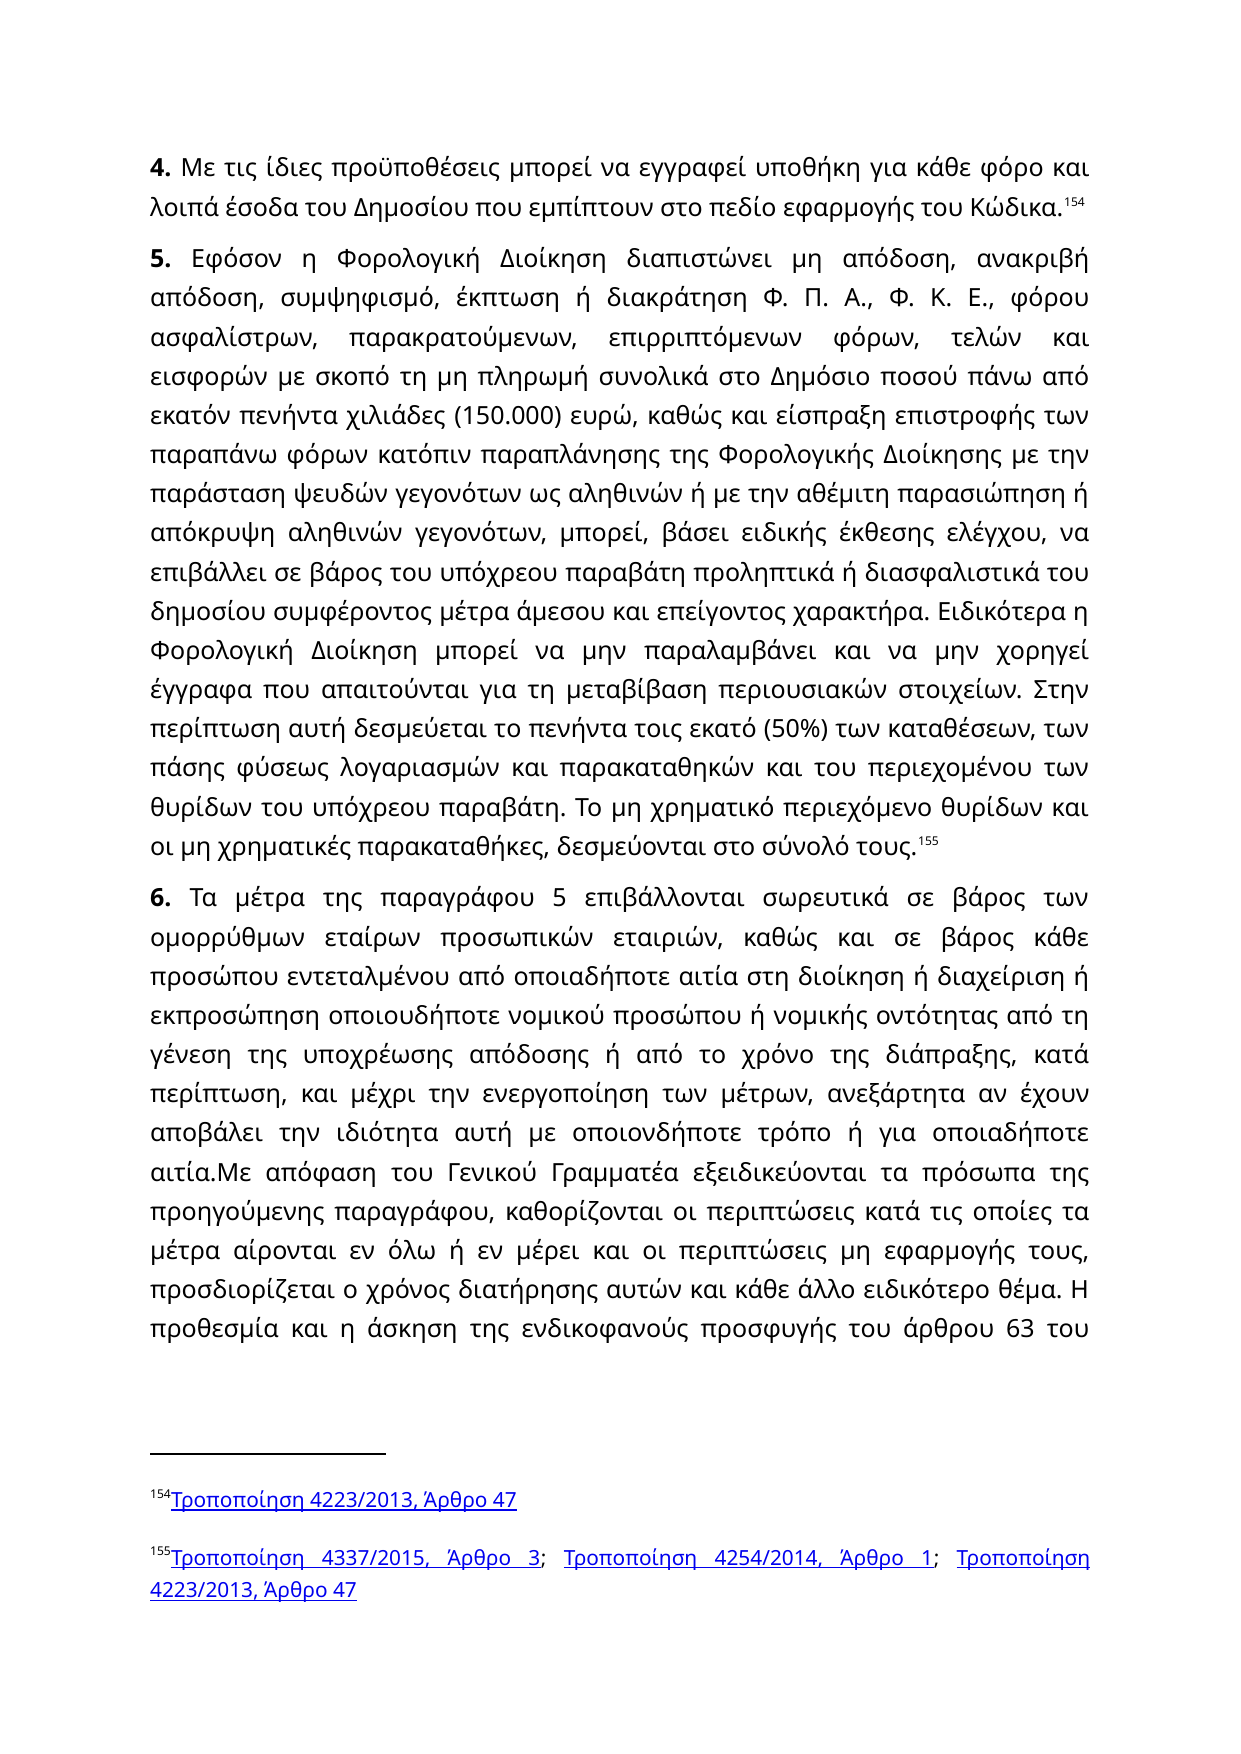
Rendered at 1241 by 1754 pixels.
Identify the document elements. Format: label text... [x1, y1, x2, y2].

text 6. Τα μέτρα της παραγράφου 5 επιβάλλονται σωρευτικά σε βάρος των ομορρύθμων εταίρων προσωπικών εταιριών, καθώς και σε βάρος κάθε προσώπου εντεταλμένου από οποιαδήποτε αιτία στη διοίκηση ή διαχείριση ή εκπροσώπηση οποιουδήποτε νομικού προσώπου ή νομικής οντότητας από τη γένεση της υποχρέωσης απόδοσης ή από το χρόνο της διάπραξης, κατά περίπτωση, και μέχρι την ενεργοποίηση των μέτρων, ανεξάρτητα αν έχουν αποβάλει την ιδιότητα αυτή με οποιονδήποτε τρόπο ή για οποιαδήποτε αιτία.Με απόφαση του Γενικού Γραμματέα εξειδικεύονται τα πρόσωπα της προηγούμενης παραγράφου, καθορίζονται οι περιπτώσεις κατά τις οποίες τα μέτρα αίρονται εν όλω ή εν μέρει και οι περιπτώσεις μη εφαρμογής τους, προσδιορίζεται ο χρόνος διατήρησης αυτών και κάθε άλλο ειδικότερο θέμα. Η προθεσμία και η άσκηση της ενδικοφανούς προσφυγής του άρθρου 63 του [150, 880, 1090, 1345]
text 4. Με τις ίδιες προϋποθέσεις μπορεί να εγγραφεί υποθήκη για κάθε φόρο και λοιπά έσοδα του Δημοσίου που εμπίπτουν στο πεδίο εφαρμογής του Κώδικα. [150, 150, 1090, 223]
text 5. Εφόσον η Φορολογική Διοίκηση διαπιστώνει μη απόδοση, ανακριβή απόδοση, συμψηφισμό, έκπτωση ή διακράτηση Φ. Π. Α., Φ. Κ. Ε., φόρου ασφαλίστρων, παρακρατούμενων, επιρριπτόμενων φόρων, τελών και εισφορών με σκοπό τη μη πληρωμή συνολικά στο Δημόσιο ποσού πάνω από εκατόν πενήντα χιλιάδες (150.000) ευρώ, καθώς και είσπραξη επιστροφής των παραπάνω φόρων κατόπιν παραπλάνησης της Φορολογικής Διοίκησης με την παράσταση ψευδών γεγονότων ως αληθινών ή με την αθέμιτη παρασιώπηση ή απόκρυψη αληθινών γεγονότων, μπορεί, βάσει ειδικής έκθεσης ελέγχου, να επιβάλλει σε βάρος του υπόχρεου παραβάτη προληπτικά ή διασφαλιστικά του δημοσίου συμφέροντος μέτρα άμεσου και επείγοντος χαρακτήρα. Ειδικότερα η Φορολογική Διοίκηση μπορεί να μην παραλαμβάνει και να μην χορηγεί έγγραφα που απαιτούνται για τη μεταβίβαση περιουσιακών στοιχείων. Στην περίπτωση αυτή δεσμεύεται το πενήντα τοις εκατό (50%) των καταθέσεων, των πάσης φύσεως λογαριασμών και παρακαταθηκών και του περιεχομένου των θυρίδων του υπόχρεου παραβάτη. Το μη χρηματικό περιεχόμενο θυρίδων και οι μη χρηματικές παρακαταθήκες, δεσμεύονται στο σύνολό τους. [150, 241, 1090, 862]
text Τροποποίηση 4223/2013, Άρθρο 47 [150, 1485, 1090, 1514]
text Τροποποίηση 4337/2015, Άρθρο 3; Τροποποίηση 4254/2014, Άρθρο 1; Τροποποίηση 4223/2013, Άρθρο 47 [150, 1543, 1090, 1604]
